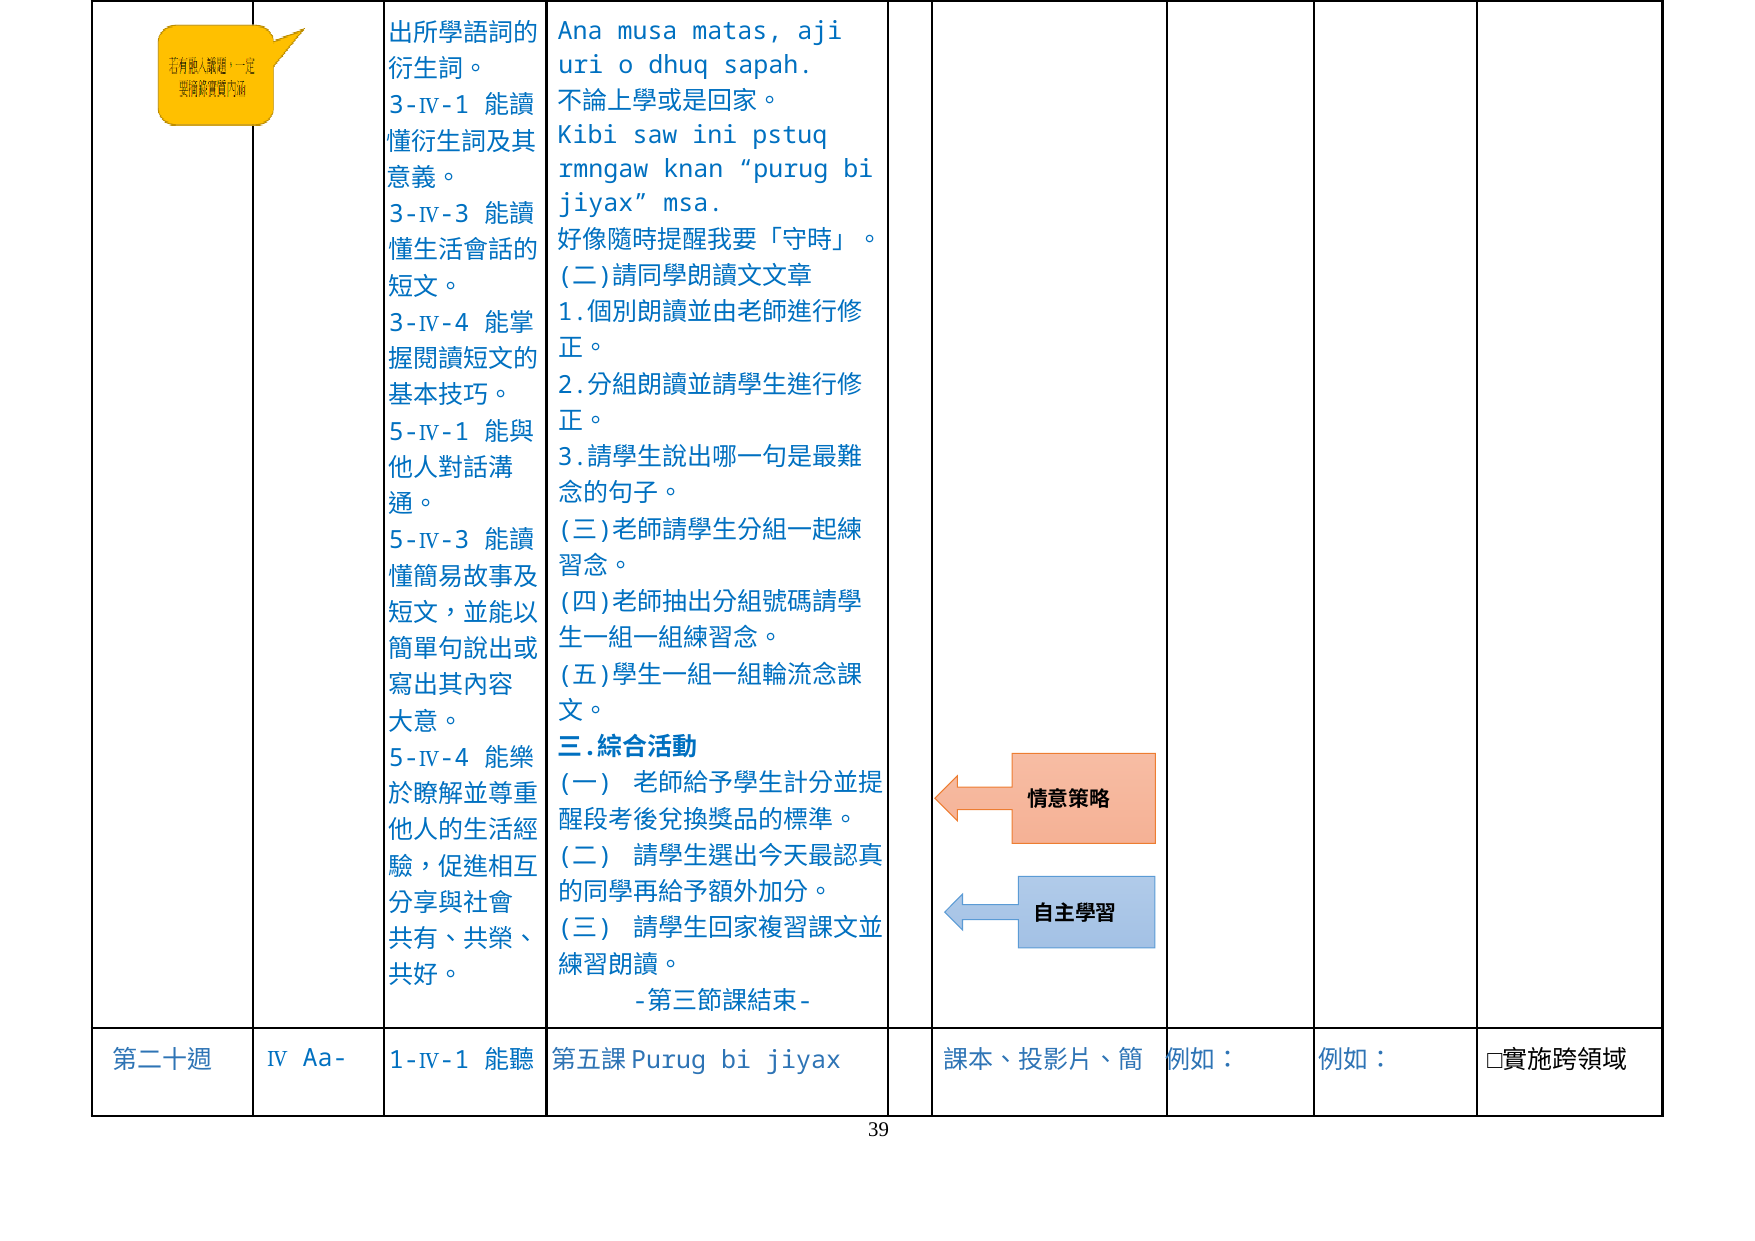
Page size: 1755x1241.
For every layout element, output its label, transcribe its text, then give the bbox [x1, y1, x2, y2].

table_cell [254, 2, 383, 1027]
table_cell Ana musa matas, aji uri o dhuq sapah. 不論上學或是回家。 Kibi saw ini pstuq rmngaw knan “purug bi jiyax” msa. 好像隨時提醒我要「守時」。 (二)請同學朗讀文文章 1.個別朗讀並由老師進行修正。 2.分組朗讀並請學生進行修正。 3.請學生說出哪一句是最難念的句子。 (三)老師請學生分組一起練習念。 (四)老師抽出分組號碼請學生一組一組練習念。 (五)學生一組一組輪流念課文。 三.綜合活動 (一) 老師給予學生計分並提醒段考後兌換獎品的標準。 (二) 請學生選出今天最認真的同學再給予額外加分。 (三) 請學生回家複習課文並練習朗讀。 -第三節課結束- [548, 2, 887, 1027]
table_cell □實施跨領域 [1478, 1029, 1661, 1115]
table_cell [93, 2, 252, 1027]
table_cell [1315, 2, 1476, 1027]
table_cell 1-Ⅳ-1 能聽 [385, 1029, 545, 1115]
table_cell 例如： [1315, 1029, 1476, 1115]
table_cell Ⅳ Aa- [254, 1029, 383, 1115]
table_cell 出所學語詞的衍生詞。 3-Ⅳ-1 能讀懂衍生詞及其意義。 3-Ⅳ-3 能讀懂生活會話的短文。 3-Ⅳ-4 能掌握閱讀短文的基本技巧。 5-Ⅳ-1 能與他人對話溝通。 5-Ⅳ-3 能讀懂簡易故事及短文，並能以簡單句說出或寫出其內容 大意。 5-Ⅳ-4 能樂於瞭解並尊重他人的生活經驗，促進相互分享與社會 共有、共榮、共好。 [385, 2, 545, 1027]
table_cell [889, 2, 931, 1027]
table_cell 課本、投影片、簡報、詞卡、圖卡。 文具:筆、筆記本 教具鈔票、硬幣等。 [933, 2, 1166, 1027]
table_cell 第二十週 [93, 1029, 252, 1115]
table_cell 第五課Purug bi jiyax [548, 1029, 887, 1115]
table_cell 例如： [1168, 1029, 1313, 1115]
table_cell [889, 1029, 931, 1115]
table_cell [1478, 2, 1661, 1027]
table_cell 課本、投影片、簡報、詞卡、圖卡。 文具:筆、筆記本 教具鈔票、硬幣等。 [933, 1029, 1166, 1115]
table_cell [1168, 2, 1313, 1027]
